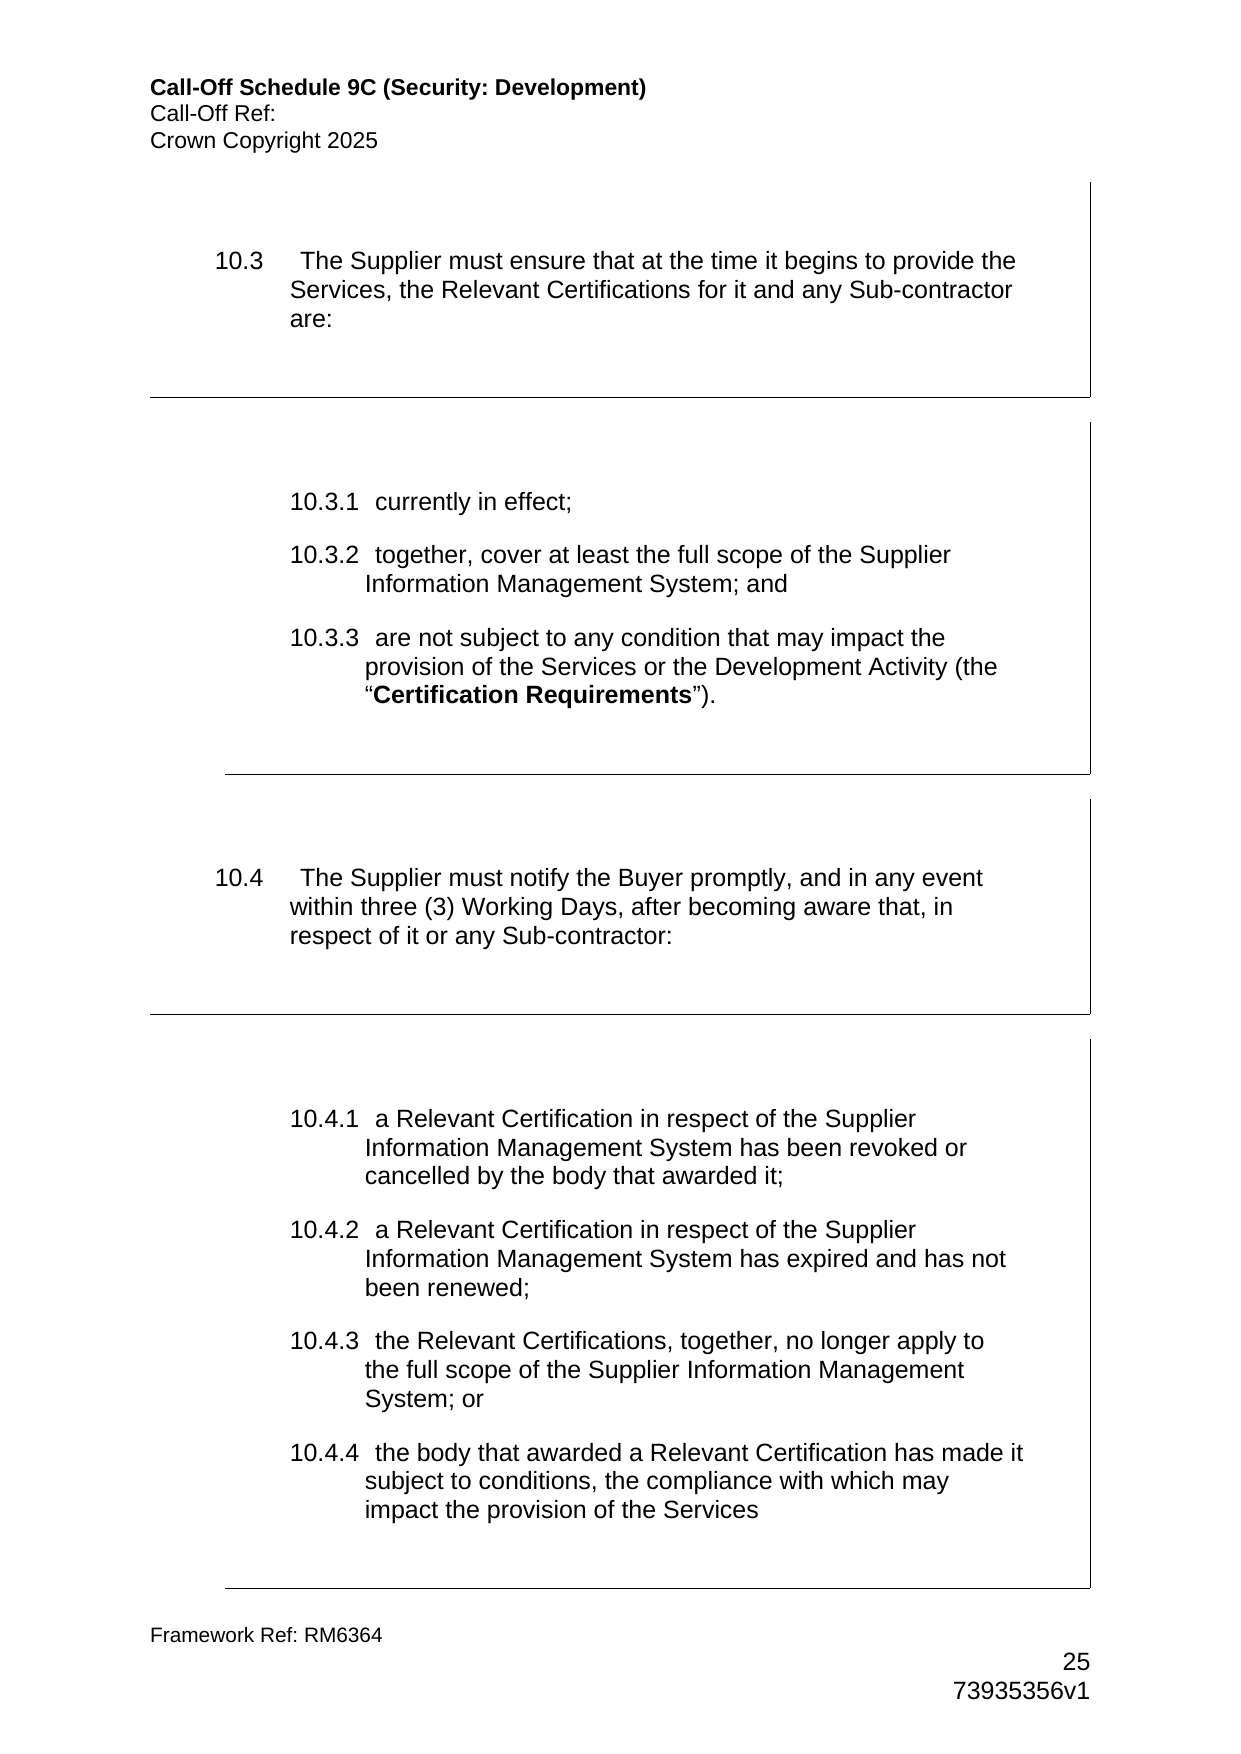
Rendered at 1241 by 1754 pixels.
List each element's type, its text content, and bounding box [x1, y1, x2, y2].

subtitle the body that awarded a Relevant Certification has made it subject to conditions, the compliance with which may impact the provision of the Services [225, 1373, 1090, 1588]
subtitle are not subject to any condition that may impact the provision of the Services or the Development Activity (the “Certification Requirements”). [225, 558, 1090, 774]
subtitle currently in effect; [225, 422, 1090, 476]
subtitle a Relevant Certification in respect of the Supplier Information Management System has been revoked or cancelled by the body that awarded it; [225, 1039, 1090, 1150]
subtitle The Supplier must ensure that at the time it begins to provide the Services, the Relevant Certifications for it and any Sub-contractor are: [150, 182, 1090, 397]
subtitle a Relevant Certification in respect of the Supplier Information Management System has expired and has not been renewed; [225, 1150, 1090, 1262]
subtitle the Relevant Certifications, together, no longer apply to the full scope of the Supplier Information Management System; or [225, 1262, 1090, 1373]
subtitle The Supplier must notify the Buyer promptly, and in any event within three (3) Working Days, after becoming aware that, in respect of it or any Sub-contractor: [150, 799, 1090, 1014]
subtitle together, cover at least the full scope of the Supplier Information Management System; and [225, 476, 1090, 558]
